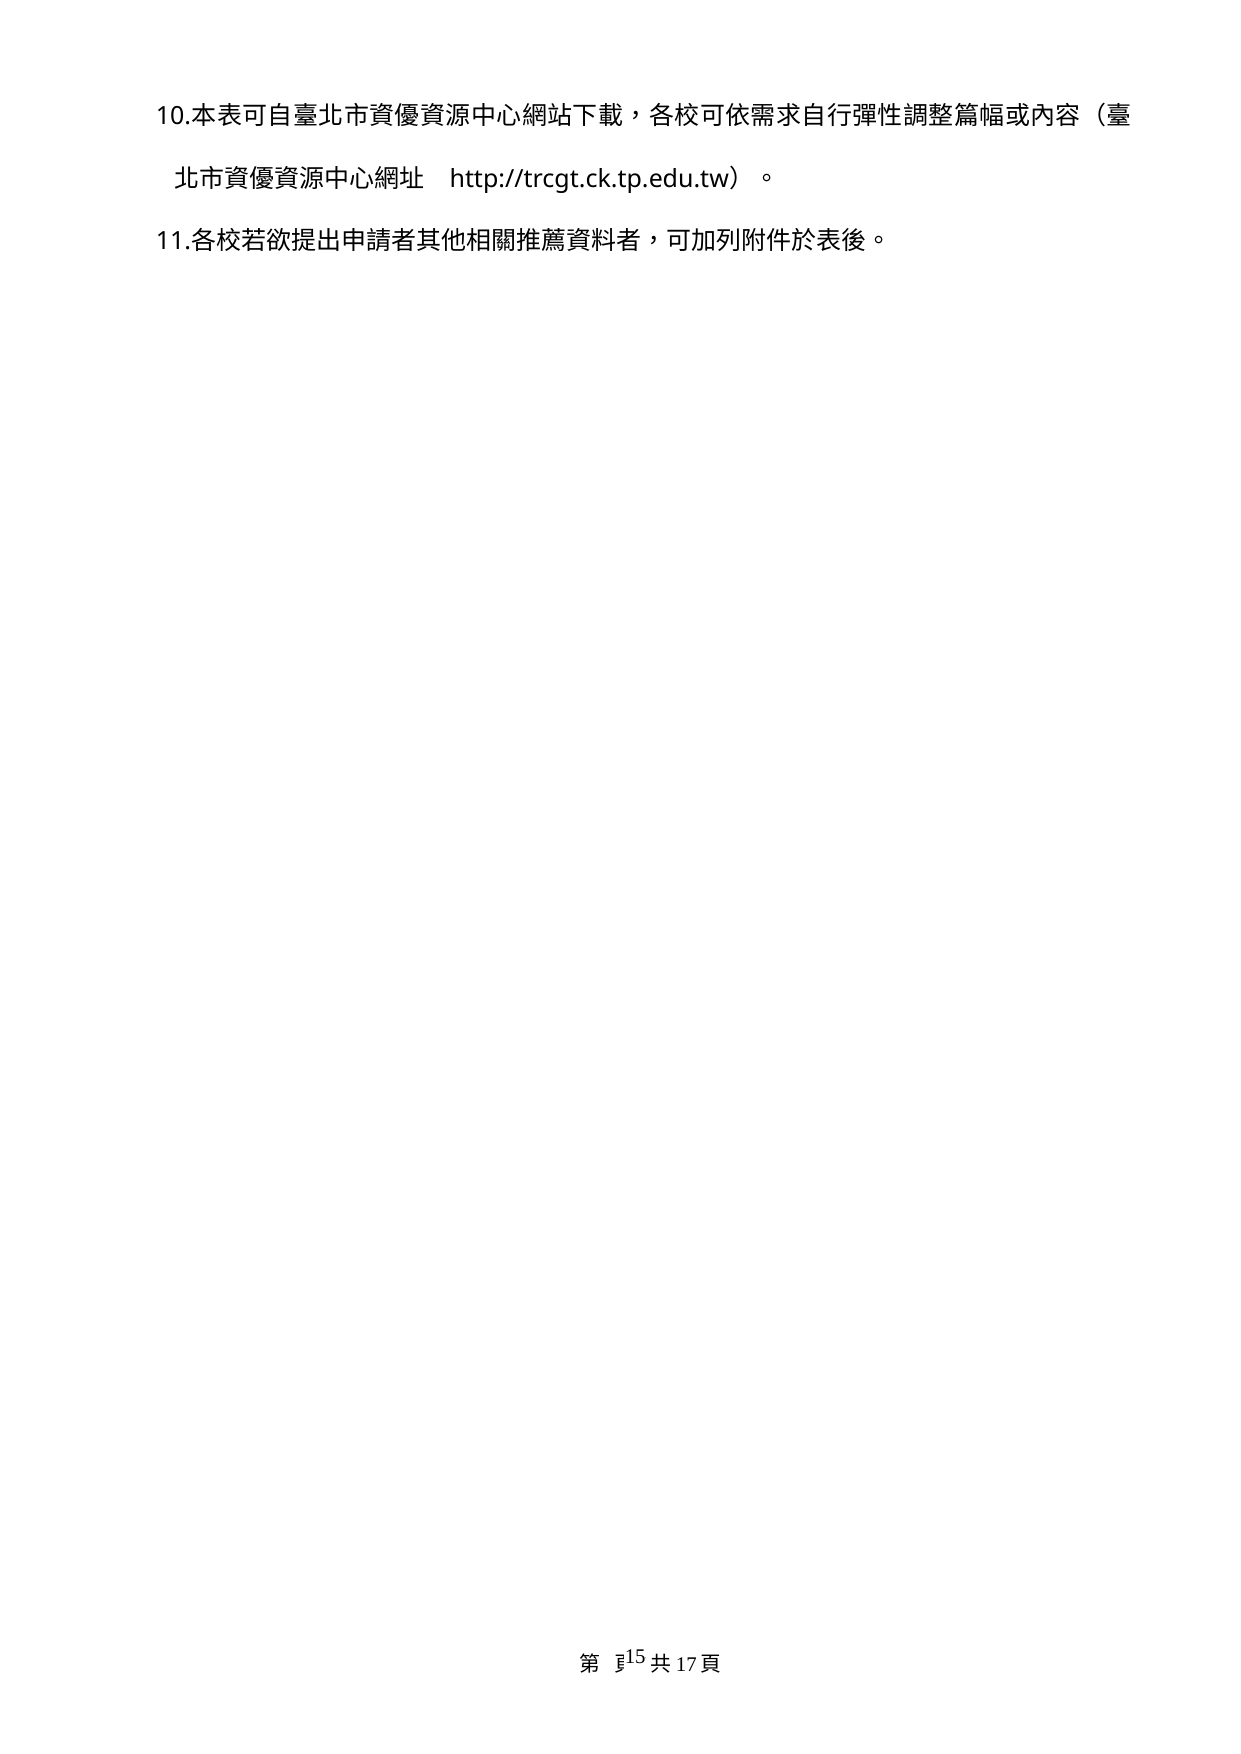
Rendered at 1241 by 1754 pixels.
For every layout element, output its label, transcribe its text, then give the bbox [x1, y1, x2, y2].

text 11.各校若欲提出申請者其他相關推薦資料者，可加列附件於表後。 [156, 197, 1133, 259]
text 10.本表可自臺北市資優資源中心網站下載，各校可依需求自行彈性調整篇幅或內容（臺北市資優資源中心網址 http://trcgt.ck.tp.edu.tw）。 [156, 72, 1133, 197]
